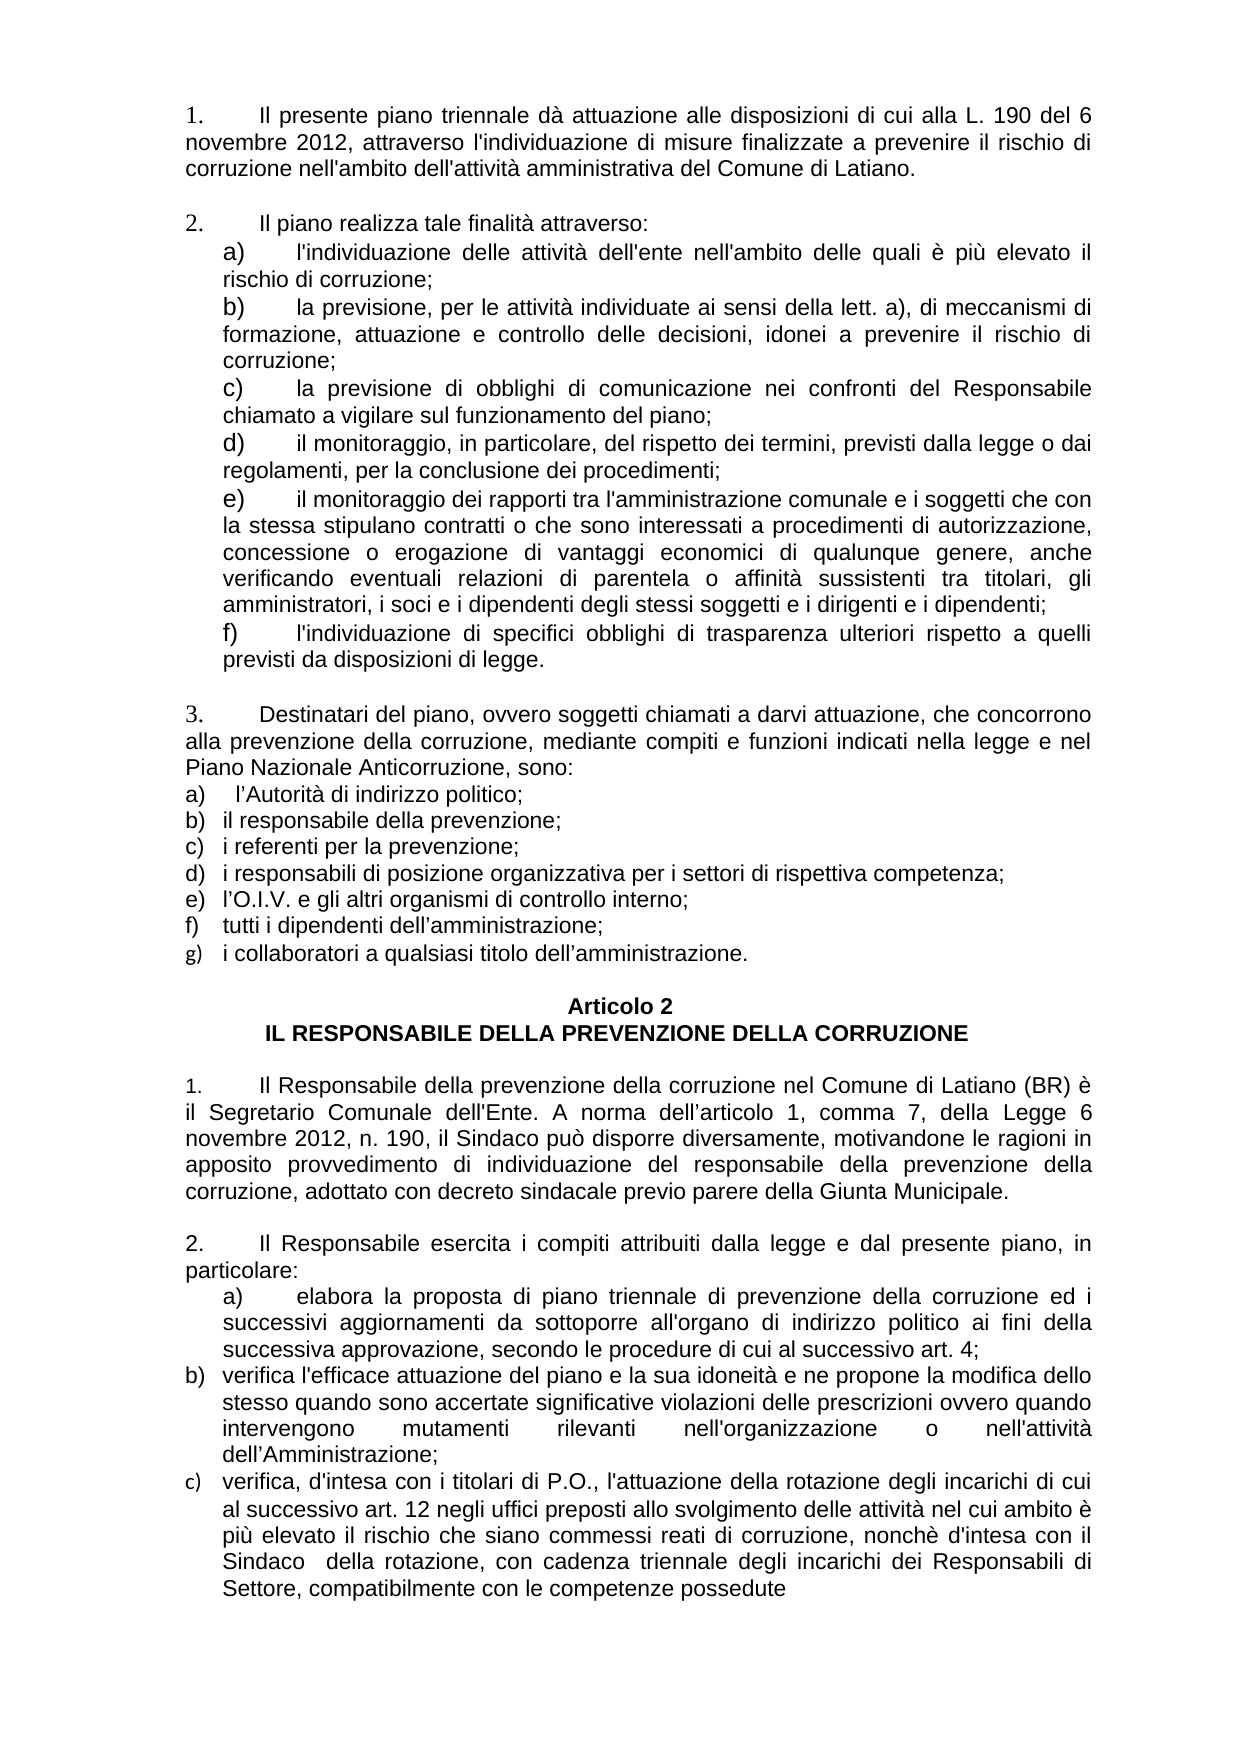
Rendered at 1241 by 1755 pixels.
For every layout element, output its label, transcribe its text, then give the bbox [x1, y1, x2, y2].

list tutti i dipendenti dell’amministrazione; [185, 912, 1093, 939]
list l'individuazione di specifici obblighi di trasparenza ulteriori rispetto a quelli previsti da disposizioni di legge. [223, 618, 1093, 673]
list l’O.I.V. e gli altri organismi di controllo interno; [185, 886, 1093, 912]
list il monitoraggio dei rapporti tra l'amministrazione comunale e i soggetti che con la stessa stipulano contratti o che sono interessati a procedimenti di autorizzazione, concessione o erogazione di vantaggi economici di qualunque genere, anche verificando eventuali relazioni di parentela o affinità sussistenti tra titolari, gli amministratori, i soci e i dipendenti degli stessi soggetti e i dirigenti e i dipendenti; [223, 483, 1093, 618]
list Il Responsabile della prevenzione della corruzione nel Comune di Latiano (BR) è il Segretario Comunale dell'Ente. A norma dell’articolo 1, comma 7, della Legge 6 novembre 2012, n. 190, il Sindaco può disporre diversamente, motivandone le ragioni in apposito provvedimento di individuazione del responsabile della prevenzione della corruzione, adottato con decreto1111111111111111111111111111111111111111111111111111111111111111111111111111111111111111111111111111111111111111111111111 sindacale previo parere della Giunta Municipale. [185, 1072, 1093, 1204]
list l’Autorità di indirizzo politico; [185, 781, 1093, 807]
list elabora la proposta di piano triennale di prevenzione della corruzione ed i successivi aggiornamenti da sottoporre all'organo di indirizzo politico ai fini della successiva approvazione, secondo le procedure di cui al successivo art. 4; [223, 1283, 1093, 1362]
list i collaboratori a qualsiasi titolo dell’amministrazione. [185, 939, 1093, 967]
list il responsabile della prevenzione; [185, 807, 1093, 833]
list Il presente piano triennale dà attuazione alle disposizioni di cui alla L. 190 del 6 novembre 2012, attraverso l'individuazione di misure finalizzate a prevenire il rischio di corruzione nell'ambito dell'attività amministrativa del Comune di Latiano. [185, 100, 1093, 182]
list verifica, d'intesa con i titolari di P.O., l'attuazione della rotazione degli incarichi di cui al successivo art. 12 negli uffici preposti allo svolgimento delle attività nel cui ambito è più elevato il rischio che siano commessi reati di corruzione, nonchè d'intesa con il Sindaco della rotazione, con cadenza triennale degli incarichi dei Responsabili di Settore, compatibilmente con le competenze possedute [185, 1467, 1093, 1601]
list i referenti per la prevenzione; [185, 833, 1093, 860]
list Il Responsabile esercita i compiti attribuiti dalla legge e dal presente piano, in particolare: [185, 1230, 1093, 1283]
list Destinatari del piano, ovvero soggetti chiamati a darvi attuazione, che concorrono alla prevenzione della corruzione, mediante compiti e funzioni indicati nella legge e nel Piano Nazionale Anticorruzione, sono: [185, 699, 1093, 781]
list la previsione di obblighi di comunicazione nei confronti del Responsabile chiamato a vigilare sul funzionamento del piano; [223, 373, 1093, 428]
list l'individuazione delle attività dell'ente nell'ambito delle quali è più elevato il rischio di corruzione; [223, 237, 1093, 292]
text IL RESPONSABILE DELLA PREVENZIONE DELLA CORRUZIONE [148, 1019, 1093, 1046]
list i responsabili di posizione organizzativa per i settori di rispettiva competenza; [185, 860, 1093, 886]
list la previsione, per le attività individuate ai sensi della lett. a), di meccanismi di formazione, attuazione e controllo delle decisioni, idonei a prevenire il rischio di corruzione; [223, 292, 1093, 373]
list verifica l'efficace attuazione del piano e la sua idoneità e ne propone la modifica dello stesso quando sono accertate significative violazioni delle prescrizioni ovvero quando intervengono mutamenti rilevanti nell'organizzazione o nell'attività dell’Amministrazione; [185, 1362, 1093, 1467]
list Il piano realizza tale finalità attraverso: [185, 208, 1093, 237]
text Articolo 2 [148, 993, 1093, 1019]
list il monitoraggio, in particolare, del rispetto dei termini, previsti dalla legge o dai regolamenti, per la conclusione dei procedimenti; [223, 428, 1093, 483]
